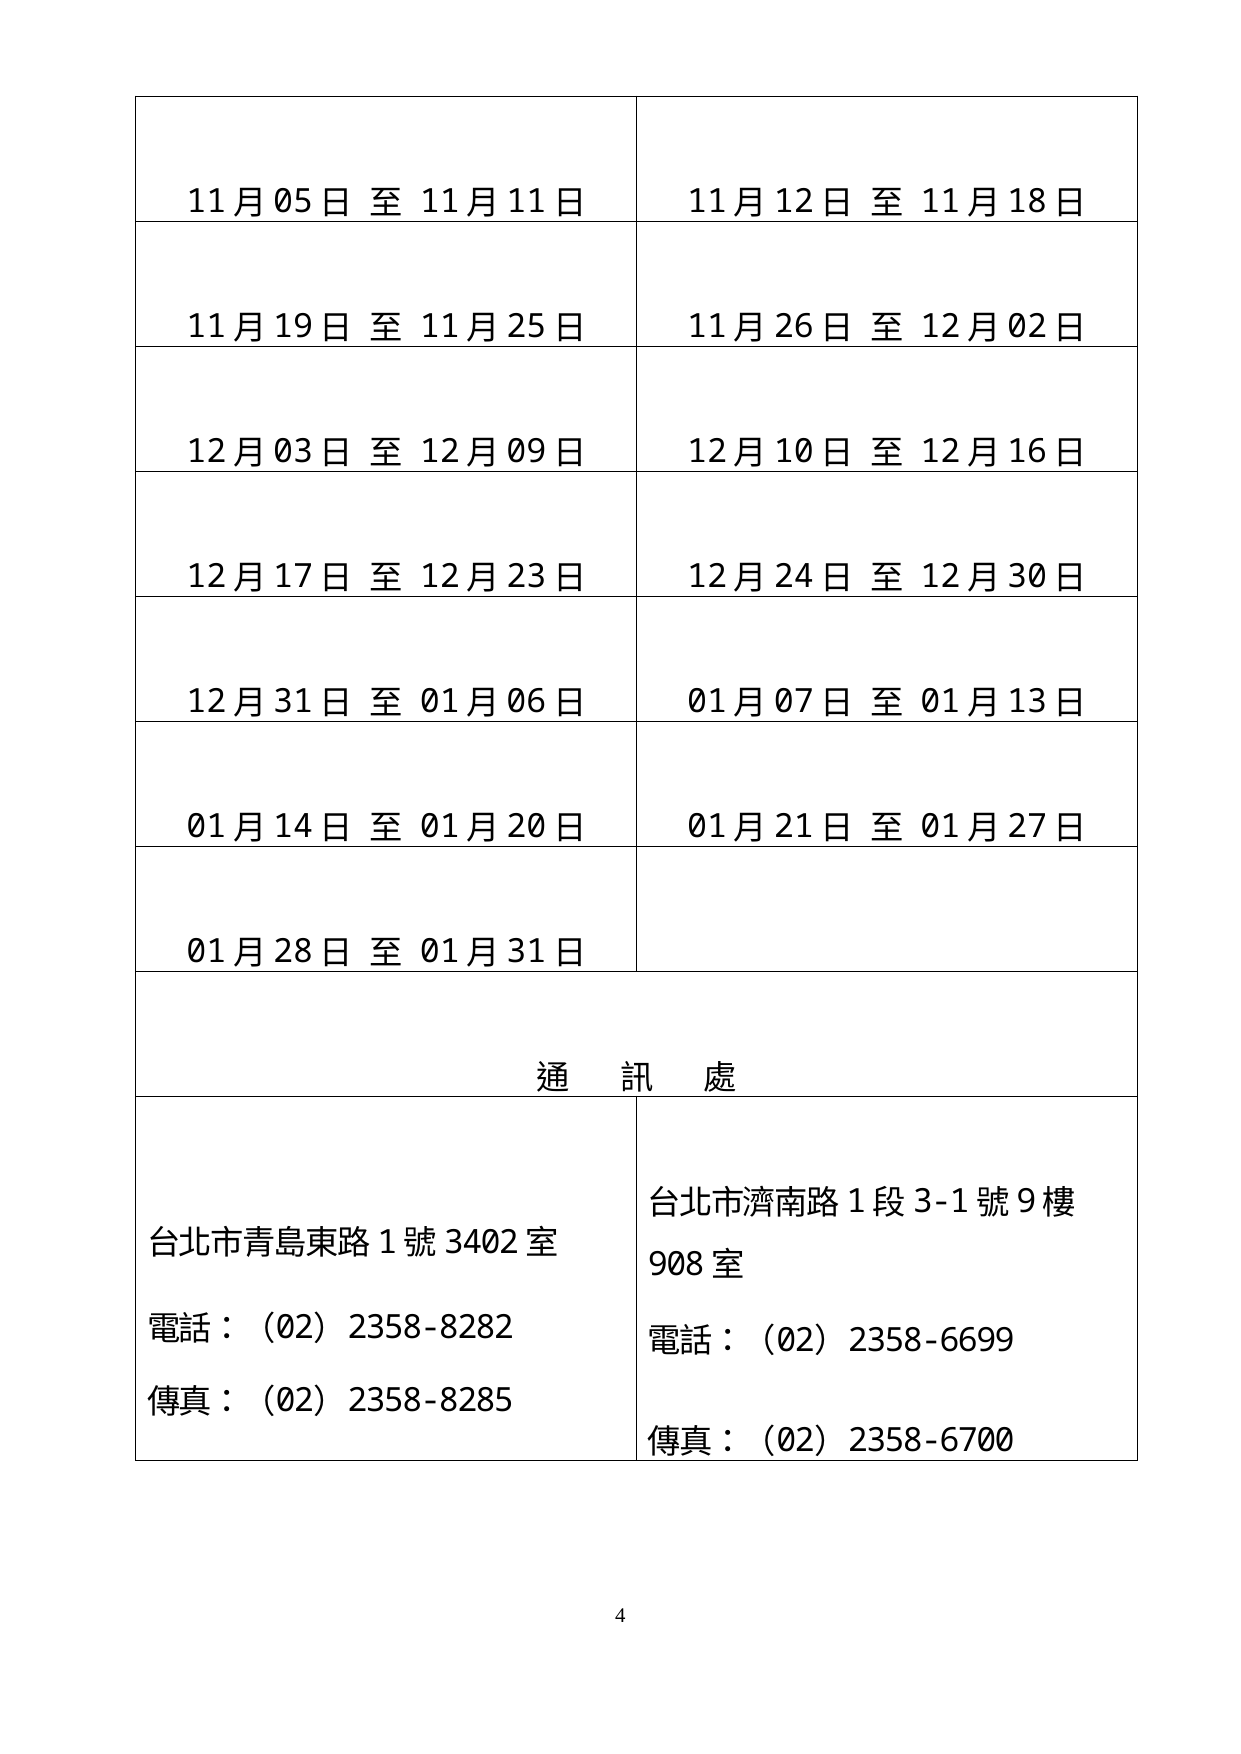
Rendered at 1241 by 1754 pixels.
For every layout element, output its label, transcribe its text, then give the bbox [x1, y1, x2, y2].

table_cell 01月28日 至 01月31日 [136, 847, 636, 971]
table_cell 11月12日 至 11月18日 [637, 97, 1137, 221]
table_cell 台北市濟南路1段3-1號9樓908室 電話：（02）2358-6699 傳真：（02）2358-6700 [637, 1097, 1137, 1460]
table_cell 01月14日 至 01月20日 [136, 722, 636, 846]
table_cell [637, 847, 1137, 971]
table_cell 12月31日 至 01月06日 [136, 597, 636, 721]
table_cell 12月24日 至 12月30日 [637, 472, 1137, 596]
table_cell 12月17日 至 12月23日 [136, 472, 636, 596]
table_cell 01月07日 至 01月13日 [637, 597, 1137, 721]
table_cell 11月19日 至 11月25日 [136, 222, 636, 346]
table_cell 12月10日 至 12月16日 [637, 347, 1137, 471]
table_cell 11月26日 至 12月02日 [637, 222, 1137, 346]
table_cell 12月03日 至 12月09日 [136, 347, 636, 471]
table_cell 01月21日 至 01月27日 [637, 722, 1137, 846]
table_cell 通 訊 處 [136, 972, 1137, 1096]
table_cell 11月05日 至 11月11日 [136, 97, 636, 221]
table_cell 台北市青島東路1號3402室 電話：（02）2358-8282 傳真：（02）2358-8285 [136, 1097, 636, 1460]
